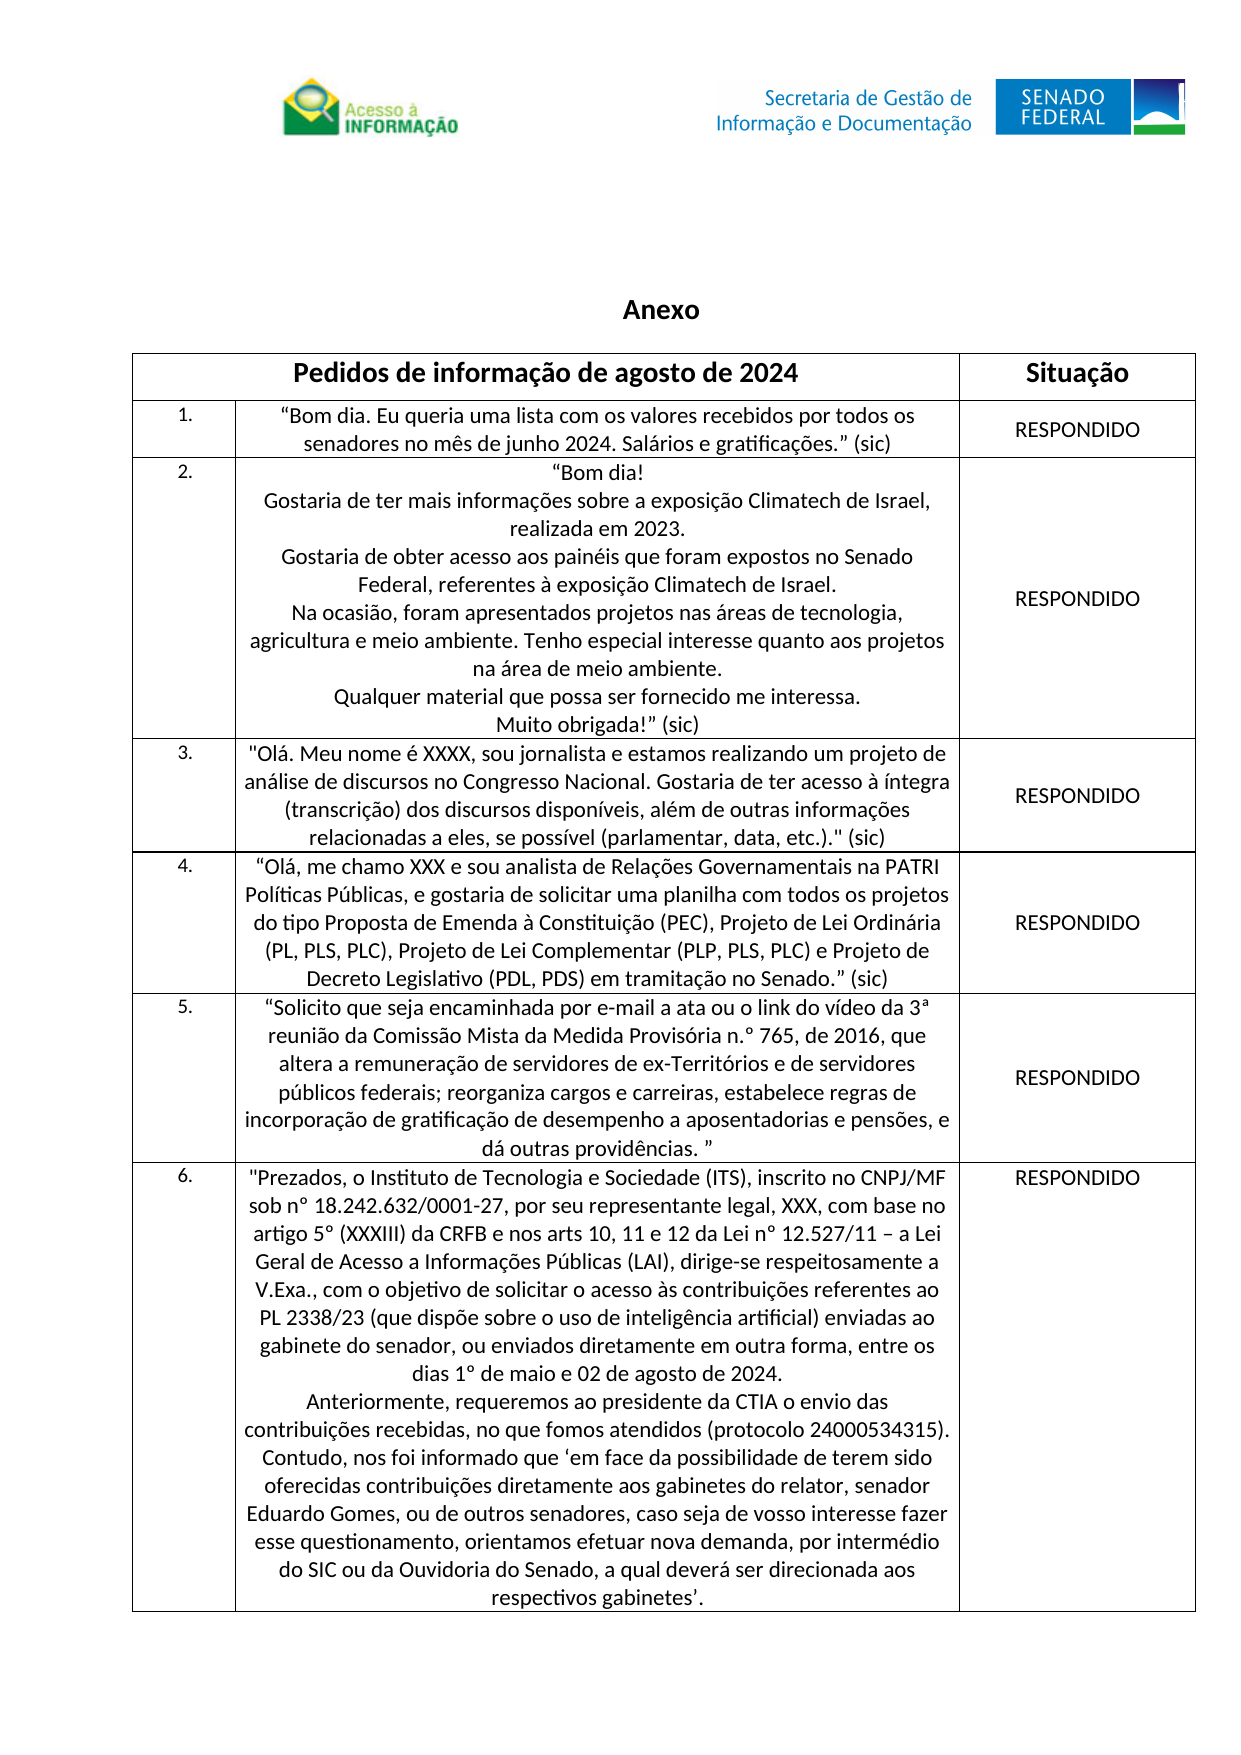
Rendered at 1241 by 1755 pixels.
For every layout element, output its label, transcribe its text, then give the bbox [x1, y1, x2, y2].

table_cell [133, 739, 235, 851]
table_cell RESPONDIDO [960, 739, 1195, 851]
table_cell RESPONDIDO [960, 401, 1195, 457]
table_cell RESPONDIDO [960, 853, 1195, 992]
table_cell “Bom dia. Eu queria uma lista com os valores recebidos por todos os senadores no mês de junho 2024. Salários e gratificações.” (sic) [236, 401, 959, 457]
table_cell RESPONDIDO [960, 1163, 1195, 1611]
table_cell “Bom dia! Gostaria de ter mais informações sobre a exposição Climatech de Israel, realizada em 2023. Gostaria de obter acesso aos painéis que foram expostos no Senado Federal, referentes à exposição Climatech de Israel. Na ocasião, foram apresentados projetos nas áreas de tecnologia, agricultura e meio ambiente. Tenho especial interesse quanto aos projetos na área de meio ambiente. Qualquer material que possa ser fornecido me interessa. Muito obrigada!” (sic) [236, 458, 959, 738]
table_cell [133, 401, 235, 457]
table_header Situação [960, 354, 1195, 400]
table_cell [133, 994, 235, 1162]
table_header Pedidos de informação de agosto de 2024 [133, 354, 959, 400]
table_cell "Prezados, o Instituto de Tecnologia e Sociedade (ITS), inscrito no CNPJ/MF sob nº 18.242.632/0001-27, por seu representante legal, XXX, com base no artigo 5º (XXXIII) da CRFB e nos arts 10, 11 e 12 da Lei nº 12.527/11 – a Lei Geral de Acesso a Informações Públicas (LAI), dirige-se respeitosamente a V.Exa., com o objetivo de solicitar o acesso às contribuições referentes ao PL 2338/23 (que dispõe sobre o uso de inteligência artificial) enviadas ao gabinete do senador, ou enviados diretamente em outra forma, entre os dias 1º de maio e 02 de agosto de 2024. Anteriormente, requeremos ao presidente da CTIA o envio das contribuições recebidas, no que fomos atendidos (protocolo 24000534315). Contudo, nos foi informado que ‘em face da possibilidade de terem sido oferecidas contribuições diretamente aos gabinetes do relator, senador Eduardo Gomes, ou de outros senadores, caso seja de vosso interesse fazer esse questionamento, orientamos efetuar nova demanda, por intermédio do SIC ou da Ouvidoria do Senado, a qual deverá ser direcionada aos respectivos gabinetes’. [236, 1163, 959, 1611]
table_cell "Olá. Meu nome é XXXX, sou jornalista e estamos realizando um projeto de análise de discursos no Congresso Nacional. Gostaria de ter acesso à íntegra (transcrição) dos discursos disponíveis, além de outras informações relacionadas a eles, se possível (parlamentar, data, etc.)." (sic) [236, 739, 959, 851]
table_cell “Olá, me chamo XXX e sou analista de Relações Governamentais na PATRI Políticas Públicas, e gostaria de solicitar uma planilha com todos os projetos do tipo Proposta de Emenda à Constituição (PEC), Projeto de Lei Ordinária (PL, PLS, PLC), Projeto de Lei Complementar (PLP, PLS, PLC) e Projeto de Decreto Legislativo (PDL, PDS) em tramitação no Senado.” (sic) [236, 853, 959, 992]
table_cell [133, 1163, 235, 1611]
table_cell RESPONDIDO [960, 458, 1195, 738]
table_cell [133, 853, 235, 992]
text Anexo [266, 291, 1063, 327]
table_cell “Solicito que seja encaminhada por e-mail a ata ou o link do vídeo da 3ª reunião da Comissão Mista da Medida Provisória n.º 765, de 2016, que altera a remuneração de servidores de ex-Territórios e de servidores públicos federais; reorganiza cargos e carreiras, estabelece regras de incorporação de gratificação de desempenho a aposentadorias e pensões, e dá outras providências. ” [236, 994, 959, 1162]
table_cell RESPONDIDO [960, 994, 1195, 1162]
table_cell [133, 458, 235, 738]
